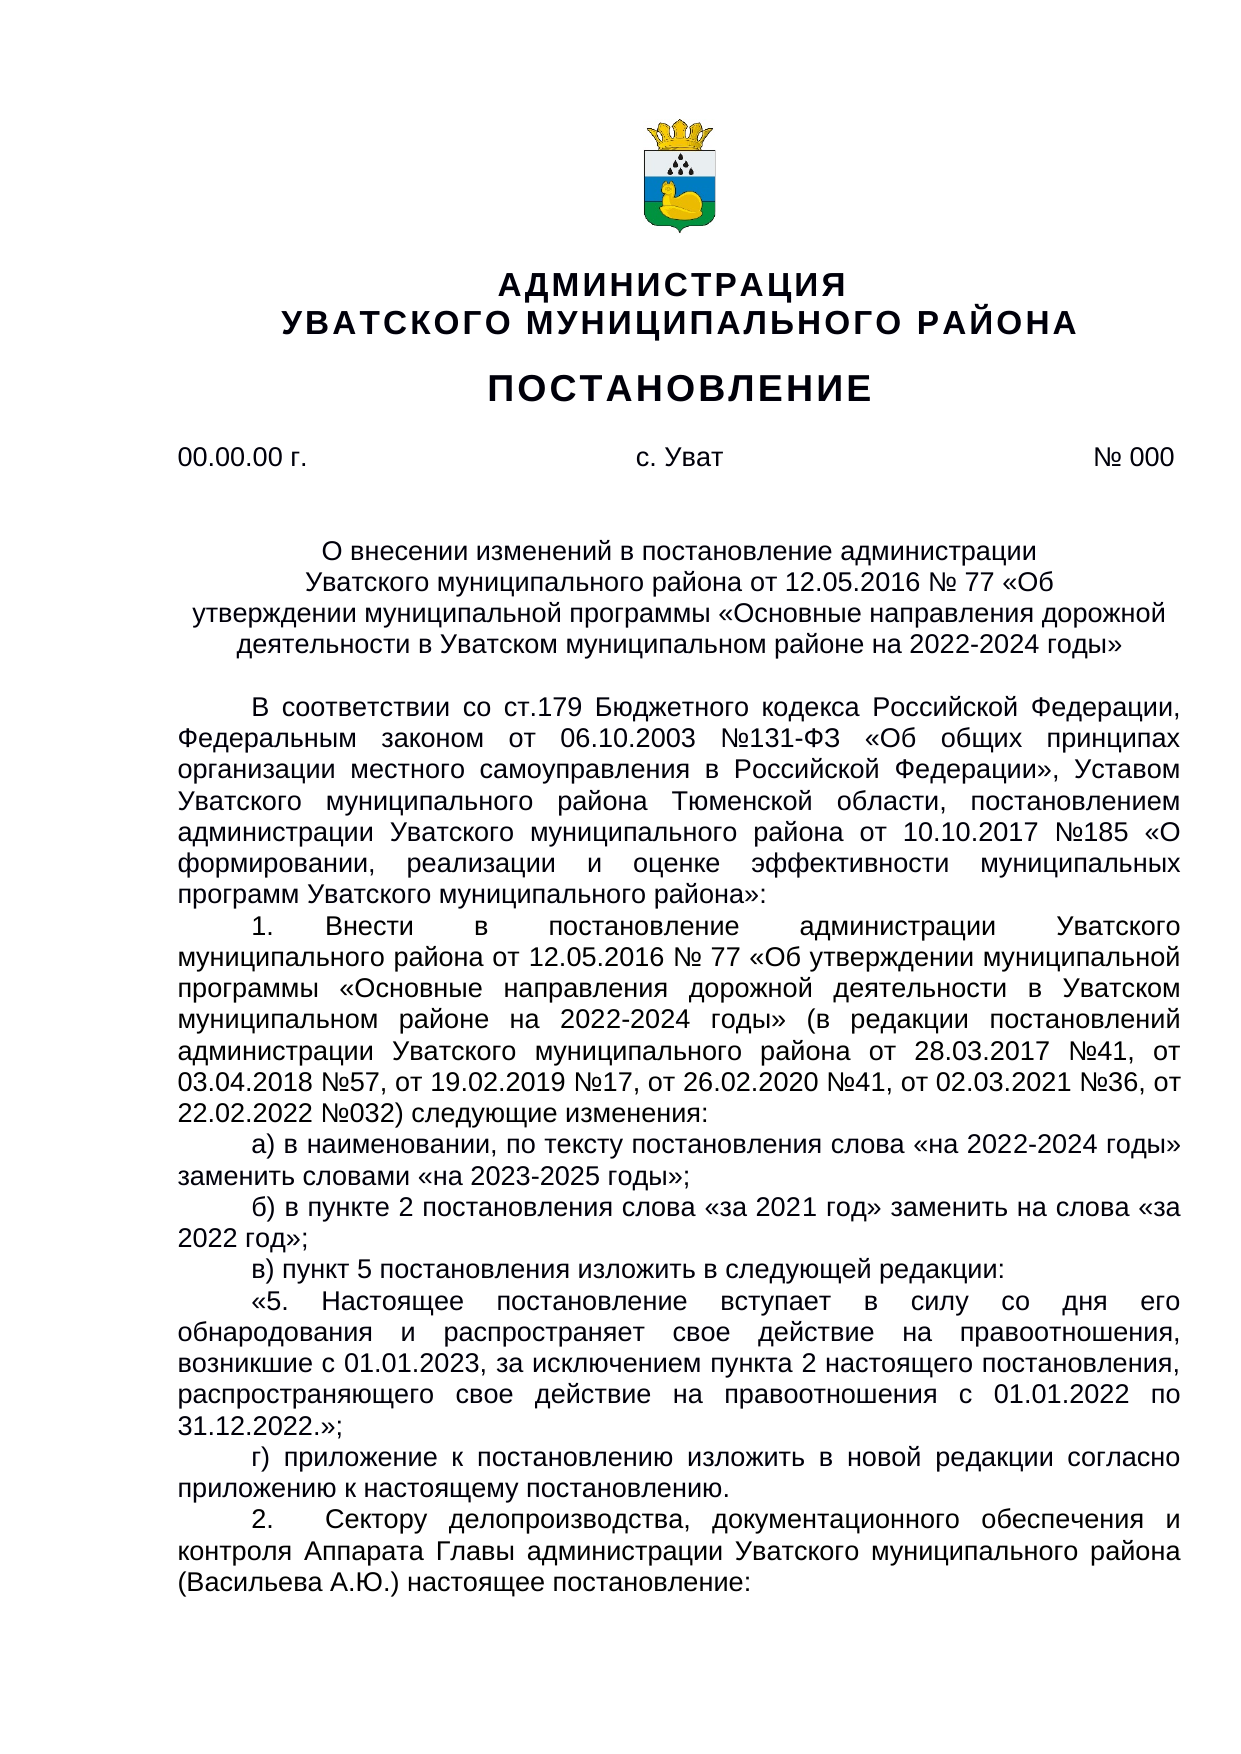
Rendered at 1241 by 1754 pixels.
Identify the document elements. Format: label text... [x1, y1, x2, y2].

text 00.00.00 г. с. Уват № 000 [177, 441, 1181, 472]
text Постановление [177, 367, 1181, 410]
text Администрация Уватского муниципального района [177, 265, 1181, 342]
text В соответствии со ст.179 Бюджетного кодекса Российской Федерации, Федеральным законом от 06.10.2003 №131-ФЗ «Об общих принципах организации местного самоуправления в Российской Федерации», Уставом Уватского муниципального района Тюменской области, постановлением администрации Уватского муниципального района от 10.10.2017 №185 «О формировании, реализации и оценке эффективности муниципальных программ Уватского муниципального района»: [177, 691, 1181, 910]
text а) в наименовании, по тексту постановления слова «на 2022-2024 годы» заменить словами «на 2023-2025 годы»; [177, 1128, 1181, 1191]
text г) приложение к постановлению изложить в новой редакции согласно приложению к настоящему постановлению. [177, 1441, 1181, 1503]
text утверждении муниципальной программы «Основные направления дорожной деятельности в Уватском муниципальном районе на 2022-2024 годы» [177, 597, 1181, 660]
text О внесении изменений в постановление администрации [177, 535, 1181, 566]
text в) пункт 5 постановления изложить в следующей редакции: [177, 1253, 1181, 1285]
text «5. Настоящее постановление вступает в силу со дня его обнародования и распространяет свое действие на правоотношения, возникшие с 01.01.2023, за исключением пункта 2 настоящего постановления, распространяющего свое действие на правоотношения с 01.01.2022 по 31.12.2022.»; [177, 1285, 1181, 1441]
list Внести в постановление администрации Уватского муниципального района от 12.05.2016 № 77 «Об утверждении муниципальной программы «Основные направления дорожной деятельности в Уватском муниципальном районе на 2022-2024 годы» (в редакции постановлений администрации Уватского муниципального района от 28.03.2017 №41, от 03.04.2018 №57, от 19.02.2019 №17, от 26.02.2020 №41, от 02.03.2021 №36, от 22.02.2022 №032) следующие изменения: [177, 910, 1181, 1128]
picture [643, 119, 716, 234]
text б) в пункте 2 постановления слова «за 2021 год» заменить на слова «за 2022 год»; [177, 1191, 1181, 1253]
list Сектору делопроизводства, документационного обеспечения и контроля Аппарата Главы администрации Уватского муниципального района (Васильева А.Ю.) настоящее постановление: [177, 1503, 1181, 1597]
text Уватского муниципального района от 12.05.2016 № 77 «Об [177, 566, 1181, 597]
